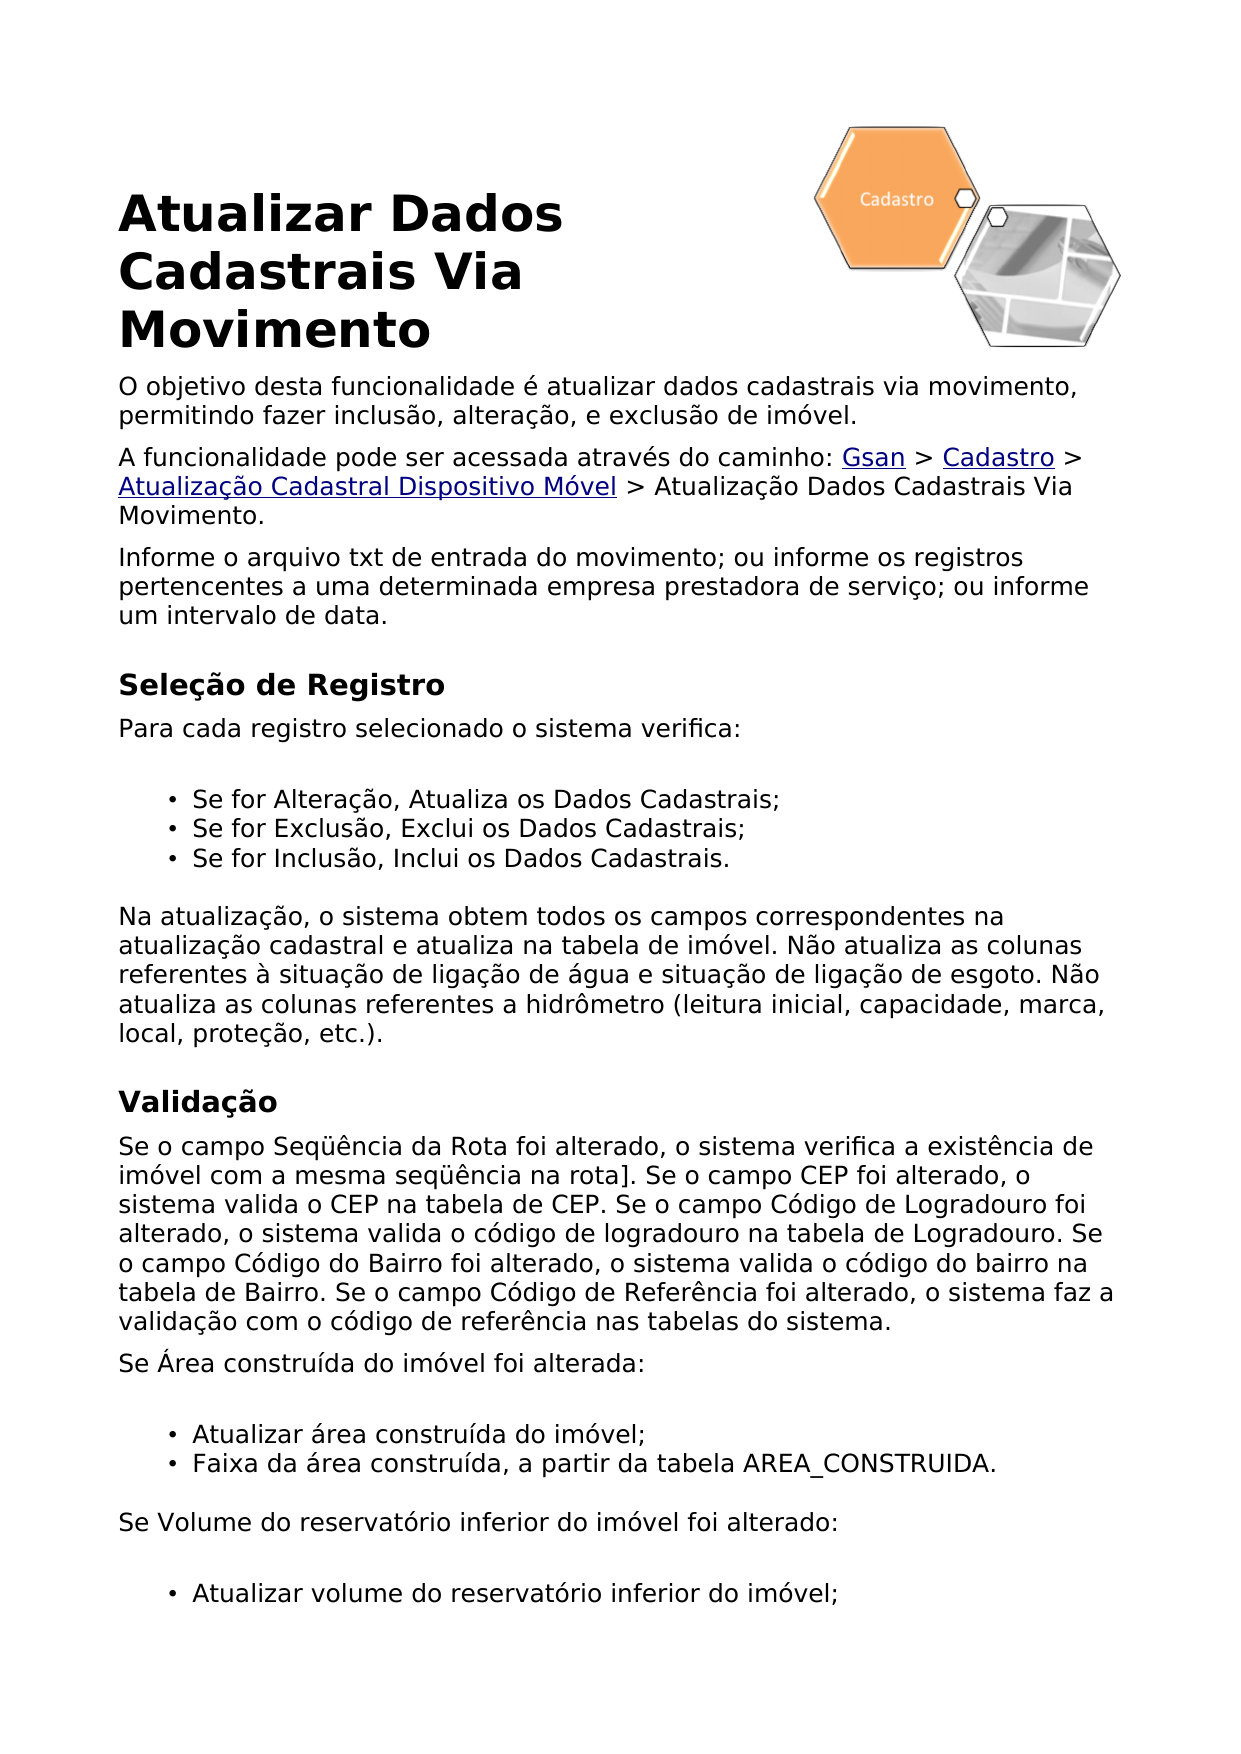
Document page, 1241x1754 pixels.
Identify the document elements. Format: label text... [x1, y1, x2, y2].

text A funcionalidade pode ser acessada através do caminho: Gsan > Cadastro > Atualização Cadastral Dispositivo Móvel > Atualização Dados Cadastrais Via Movimento. [118, 443, 1122, 530]
text Se Volume do reservatório inferior do imóvel foi alterado: [118, 1508, 1122, 1537]
text Se Área construída do imóvel foi alterada: [118, 1349, 1122, 1378]
list Atualizar área construída do imóvel; [177, 1420, 1122, 1449]
list Se for Alteração, Atualiza os Dados Cadastrais; [177, 785, 1122, 814]
text Para cada registro selecionado o sistema verifica: [118, 714, 1122, 743]
subtitle Seleção de Registro [118, 668, 1122, 702]
picture [809, 118, 1123, 353]
list Se for Inclusão, Inclui os Dados Cadastrais. [177, 844, 1122, 873]
text O objetivo desta funcionalidade é atualizar dados cadastrais via movimento, permitindo fazer inclusão, alteração, e exclusão de imóvel. [118, 372, 1122, 430]
text Se o campo Seqüência da Rota foi alterado, o sistema verifica a existência de imóvel com a mesma seqüência na rota]. Se o campo CEP foi alterado, o sistema valida o CEP na tabela de CEP. Se o campo Código de Logradouro foi alterado, o sistema valida o código de logradouro na tabela de Logradouro. Se o campo Código do Bairro foi alterado, o sistema valida o código do bairro na tabela de Bairro. Se o campo Código de Referência foi alterado, o sistema faz a validação com o código de referência nas tabelas do sistema. [118, 1132, 1122, 1336]
list Atualizar volume do reservatório inferior do imóvel; [177, 1579, 1122, 1608]
list Faixa da área construída, a partir da tabela AREA_CONSTRUIDA. [177, 1449, 1122, 1478]
subtitle Validação [118, 1086, 1122, 1120]
text Na atualização, o sistema obtem todos os campos correspondentes na atualização cadastral e atualiza na tabela de imóvel. Não atualiza as colunas referentes à situação de ligação de água e situação de ligação de esgoto. Não atualiza as colunas referentes a hidrômetro (leitura inicial, capacidade, marca, local, proteção, etc.). [118, 902, 1122, 1048]
list Se for Exclusão, Exclui os Dados Cadastrais; [177, 814, 1122, 844]
text Informe o arquivo txt de entrada do movimento; ou informe os registros pertencentes a uma determinada empresa prestadora de serviço; ou informe um intervalo de data. [118, 543, 1122, 630]
subtitle Atualizar Dados Cadastrais Via Movimento [118, 185, 1122, 359]
